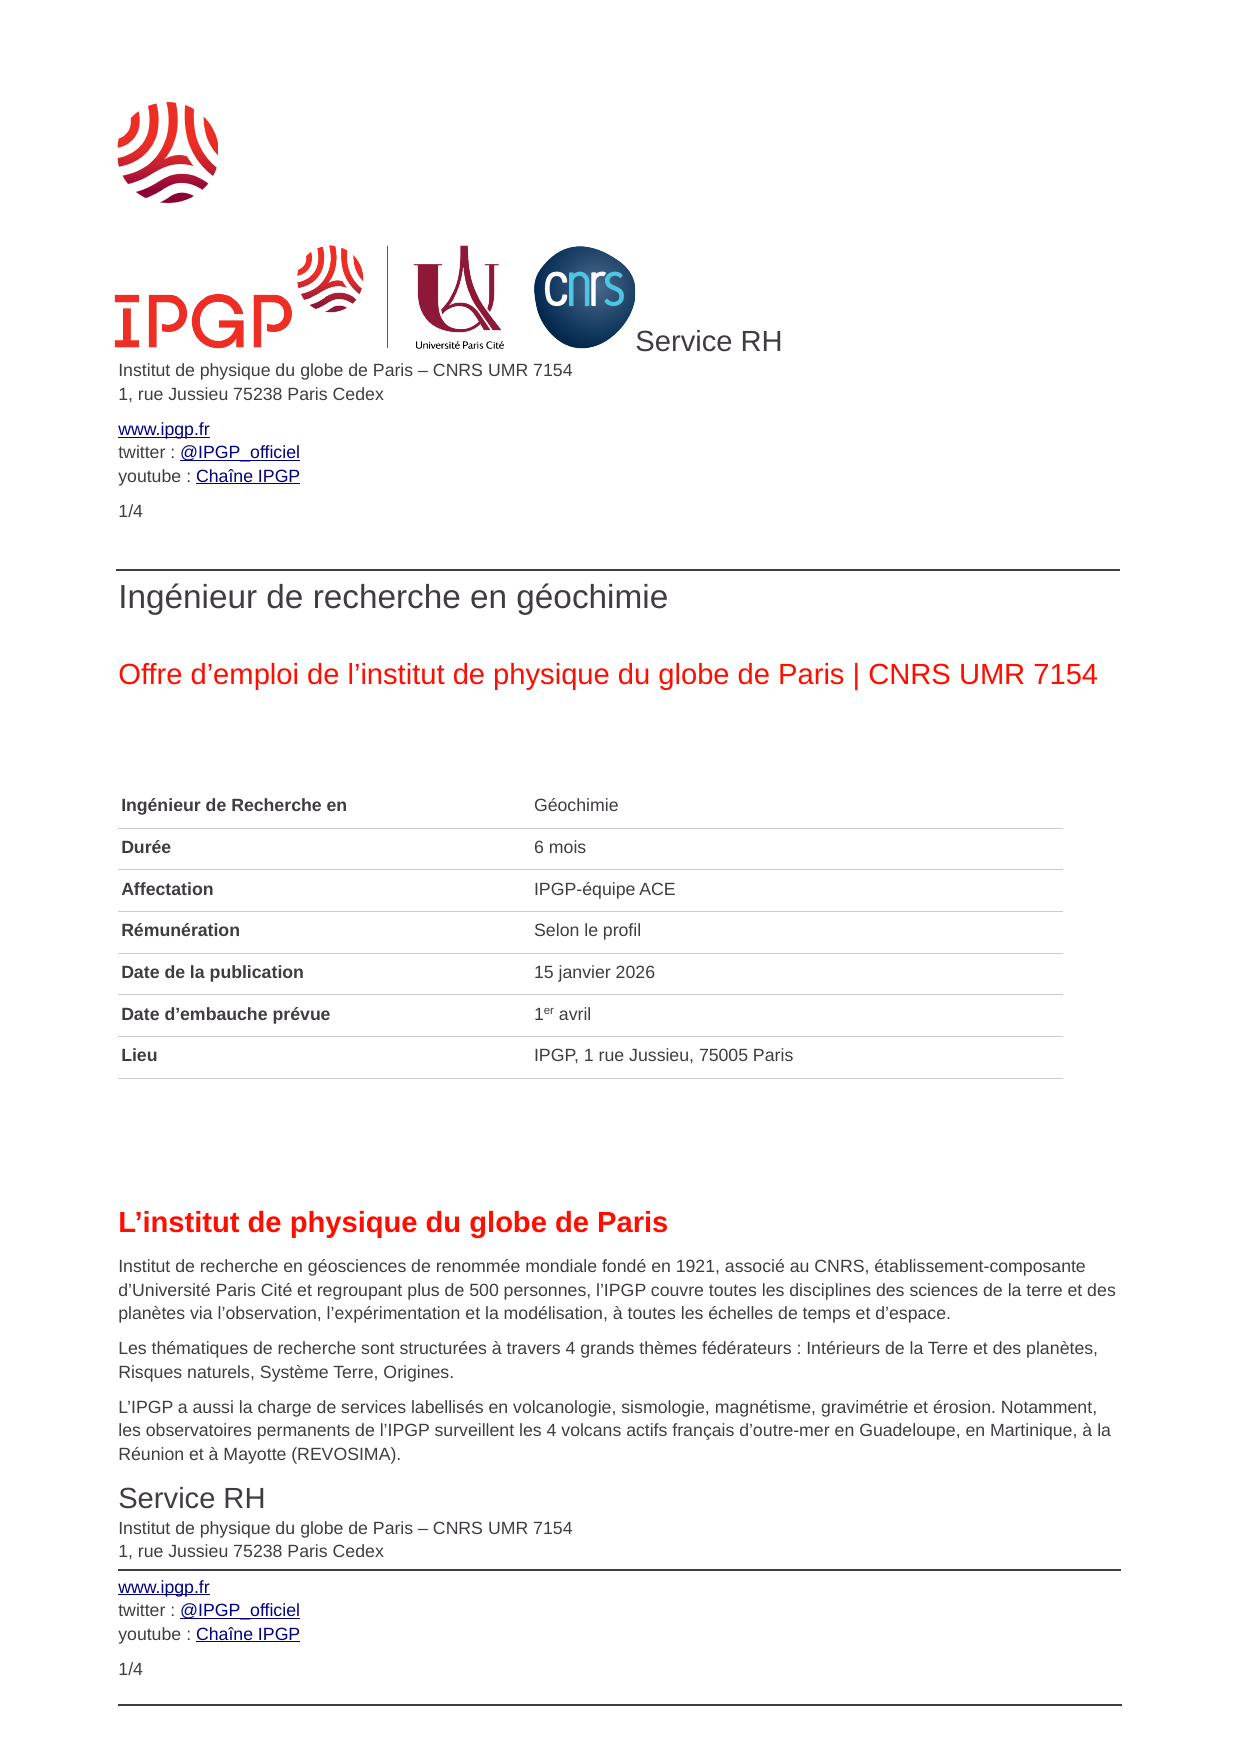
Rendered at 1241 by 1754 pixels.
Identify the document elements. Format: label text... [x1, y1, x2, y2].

table_cell IPGP-équipe ACE [531, 870, 1063, 911]
text Offre d’emploi de l’institut de physique du globe de Paris | CNRS UMR 7154 [118, 657, 1122, 691]
table_cell Date d’embauche prévue [118, 995, 531, 1036]
table_header Géochimie [531, 786, 1063, 827]
text Institut de recherche en géosciences de renommée mondiale fondé en 1921, associé au CNRS, établissement-composante d’Université Paris Cité et regroupant plus de 500 personnes, l’IPGP couvre toutes les disciplines des sciences de la terre et des planètes via l’observation, l’expérimentation et la modélisation, à toutes les échelles de temps et d’espace. [118, 1256, 1122, 1323]
table_cell Rémunération [118, 912, 531, 952]
table_cell Date de la publication [118, 954, 531, 994]
subtitle L’institut de physique du globe de Paris [118, 1204, 1122, 1238]
table_cell Durée [118, 829, 531, 869]
text Les thématiques de recherche sont structurées à travers 4 grands thèmes fédérateurs : Intérieurs de la Terre et des planètes, Risques naturels, Système Terre, Origines. [118, 1338, 1122, 1382]
table_cell IPGP, 1 rue Jussieu, 75005 Paris [531, 1037, 1063, 1077]
table_header Ingénieur de Recherche en [118, 786, 531, 827]
table_cell 1er avril [531, 995, 1063, 1036]
table_cell 6 mois [531, 829, 1063, 869]
table_cell 15 janvier 2026 [531, 954, 1063, 994]
text Ingénieur de recherche en géochimie [118, 577, 1122, 616]
text www.ipgp.fr twitter : @IPGP_officiel youtube : Chaîne IPGP [118, 419, 1122, 486]
table_cell Lieu [118, 1037, 531, 1077]
text Service RH Institut de physique du globe de Paris – CNRS UMR 7154 1, rue Jussieu 75238 Paris Cedex [118, 323, 1122, 404]
table_cell Affectation [118, 870, 531, 911]
table_cell Selon le profil [531, 912, 1063, 952]
text 1/2 [118, 501, 1122, 521]
text L’IPGP a aussi la charge de services labellisés en volcanologie, sismologie, magnétisme, gravimétrie et érosion. Notamment, les observatoires permanents de l’IPGP surveillent les 4 volcans actifs français d’outre-mer en Guadeloupe, en Martinique, à la Réunion et à Mayotte (REVOSIMA). [118, 1397, 1122, 1464]
